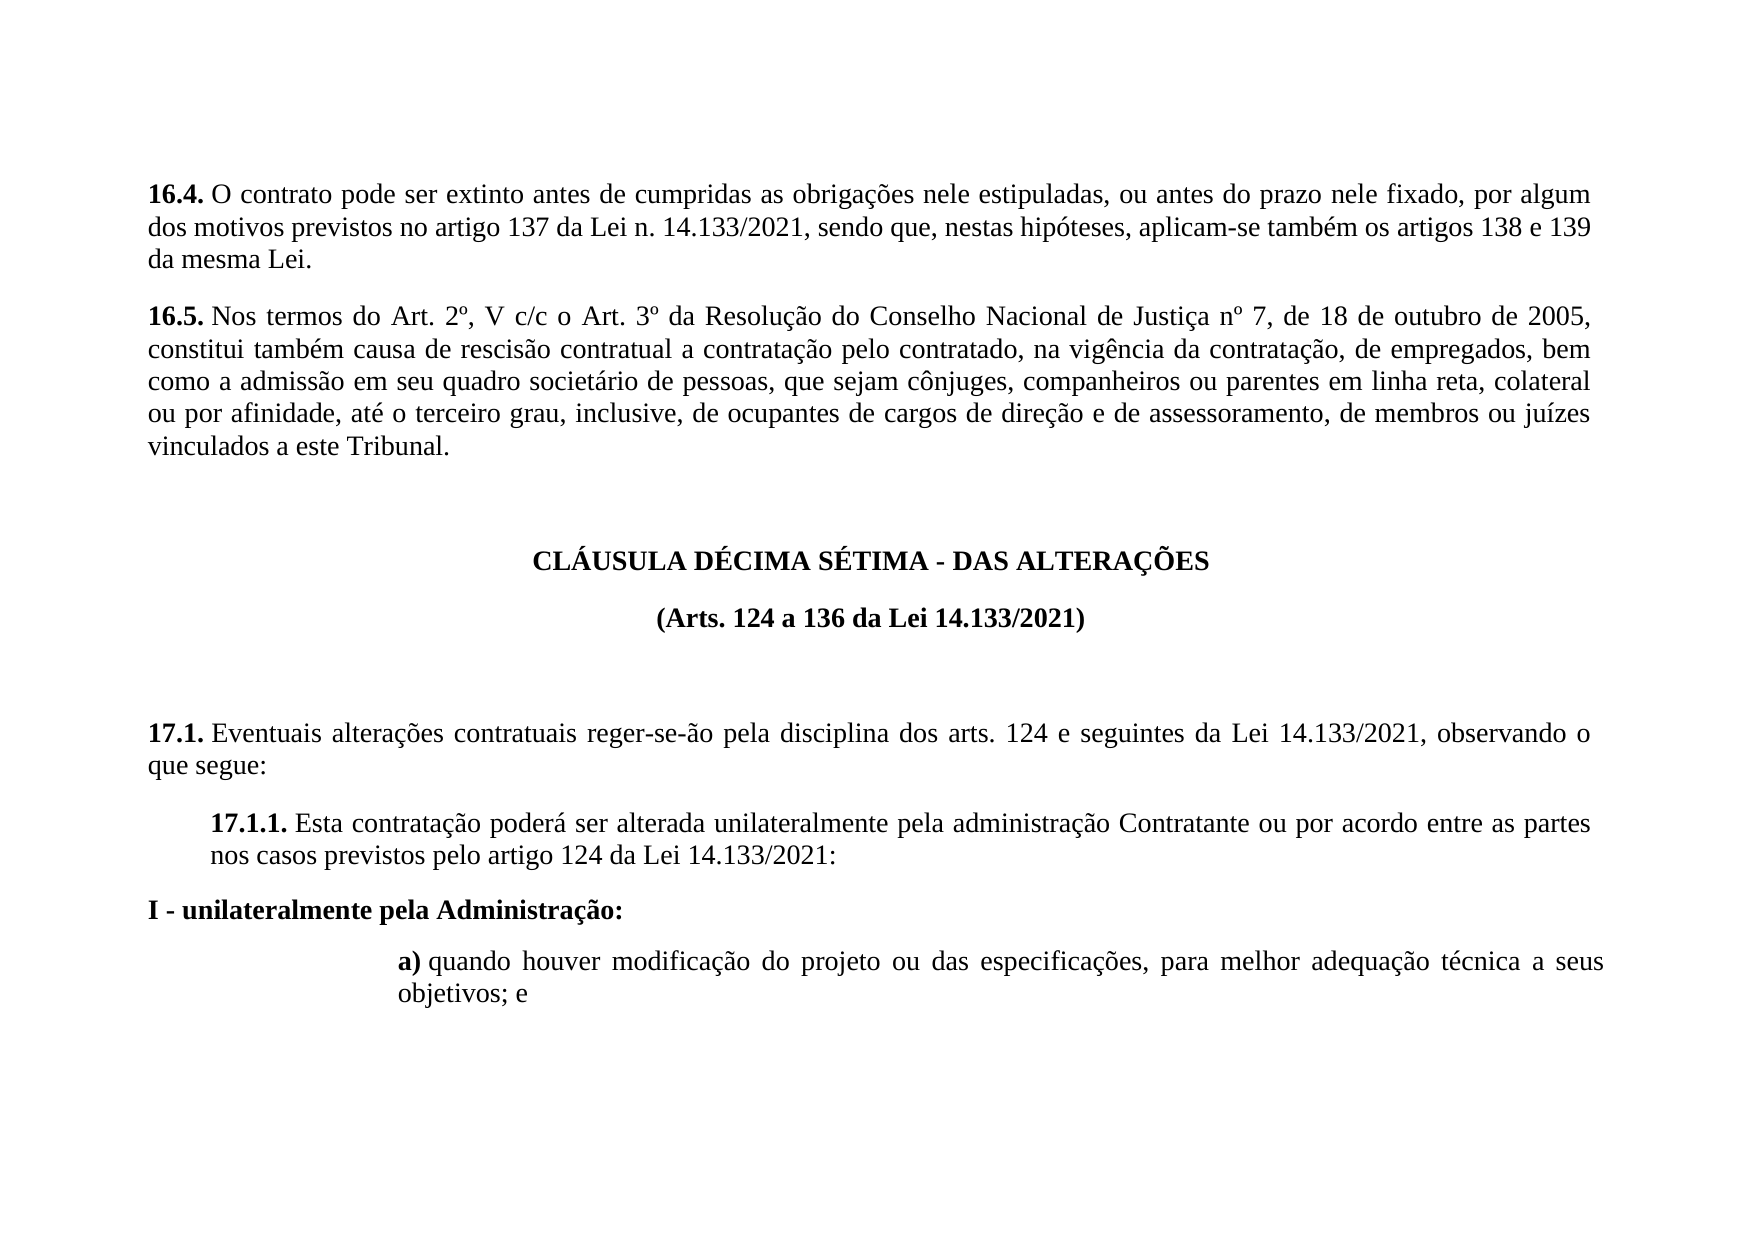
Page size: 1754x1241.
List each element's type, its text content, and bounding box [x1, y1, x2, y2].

text 17.1.1. Esta contratação poderá ser alterada unilateralmente pela administração Contratante ou por acordo entre as partes nos casos previstos pelo artigo 124 da Lei 14.133/2021: [210, 806, 1594, 871]
text a) quando houver modificação do projeto ou das especificações, para melhor adequação técnica a seus objetivos; e [398, 944, 1606, 1009]
text 16.5. Nos termos do Art. 2º, V c/c o Art. 3º da Resolução do Conselho Nacional de Justiça nº 7, de 18 de outubro de 2005, constitui também causa de rescisão contratual a contratação pelo contratado, na vigência da contratação, de empregados, bem como a admissão em seu quadro societário de pessoas, que sejam cônjuges, companheiros ou parentes em linha reta, colateral ou por afinidade, até o terceiro grau, inclusive, de ocupantes de cargos de direção e de assessoramento, de membros ou juízes vinculados a este Tribunal. [148, 299, 1594, 461]
text 16.4. O contrato pode ser extinto antes de cumpridas as obrigações nele estipuladas, ou antes do prazo nele fixado, por algum dos motivos previstos no artigo 137 da Lei n. 14.133/2021, sendo que, nestas hipóteses, aplicam-se também os artigos 138 e 139 da mesma Lei. [148, 177, 1594, 274]
text CLÁUSULA DÉCIMA SÉTIMA - DAS ALTERAÇÕES [148, 544, 1594, 576]
text 17.1. Eventuais alterações contratuais reger-se-ão pela disciplina dos arts. 124 e seguintes da Lei 14.133/2021, observando o que segue: [148, 716, 1594, 781]
text (Arts. 124 a 136 da Lei 14.133/2021) [148, 601, 1594, 633]
text I - unilateralmente pela Administração: [148, 893, 1606, 926]
